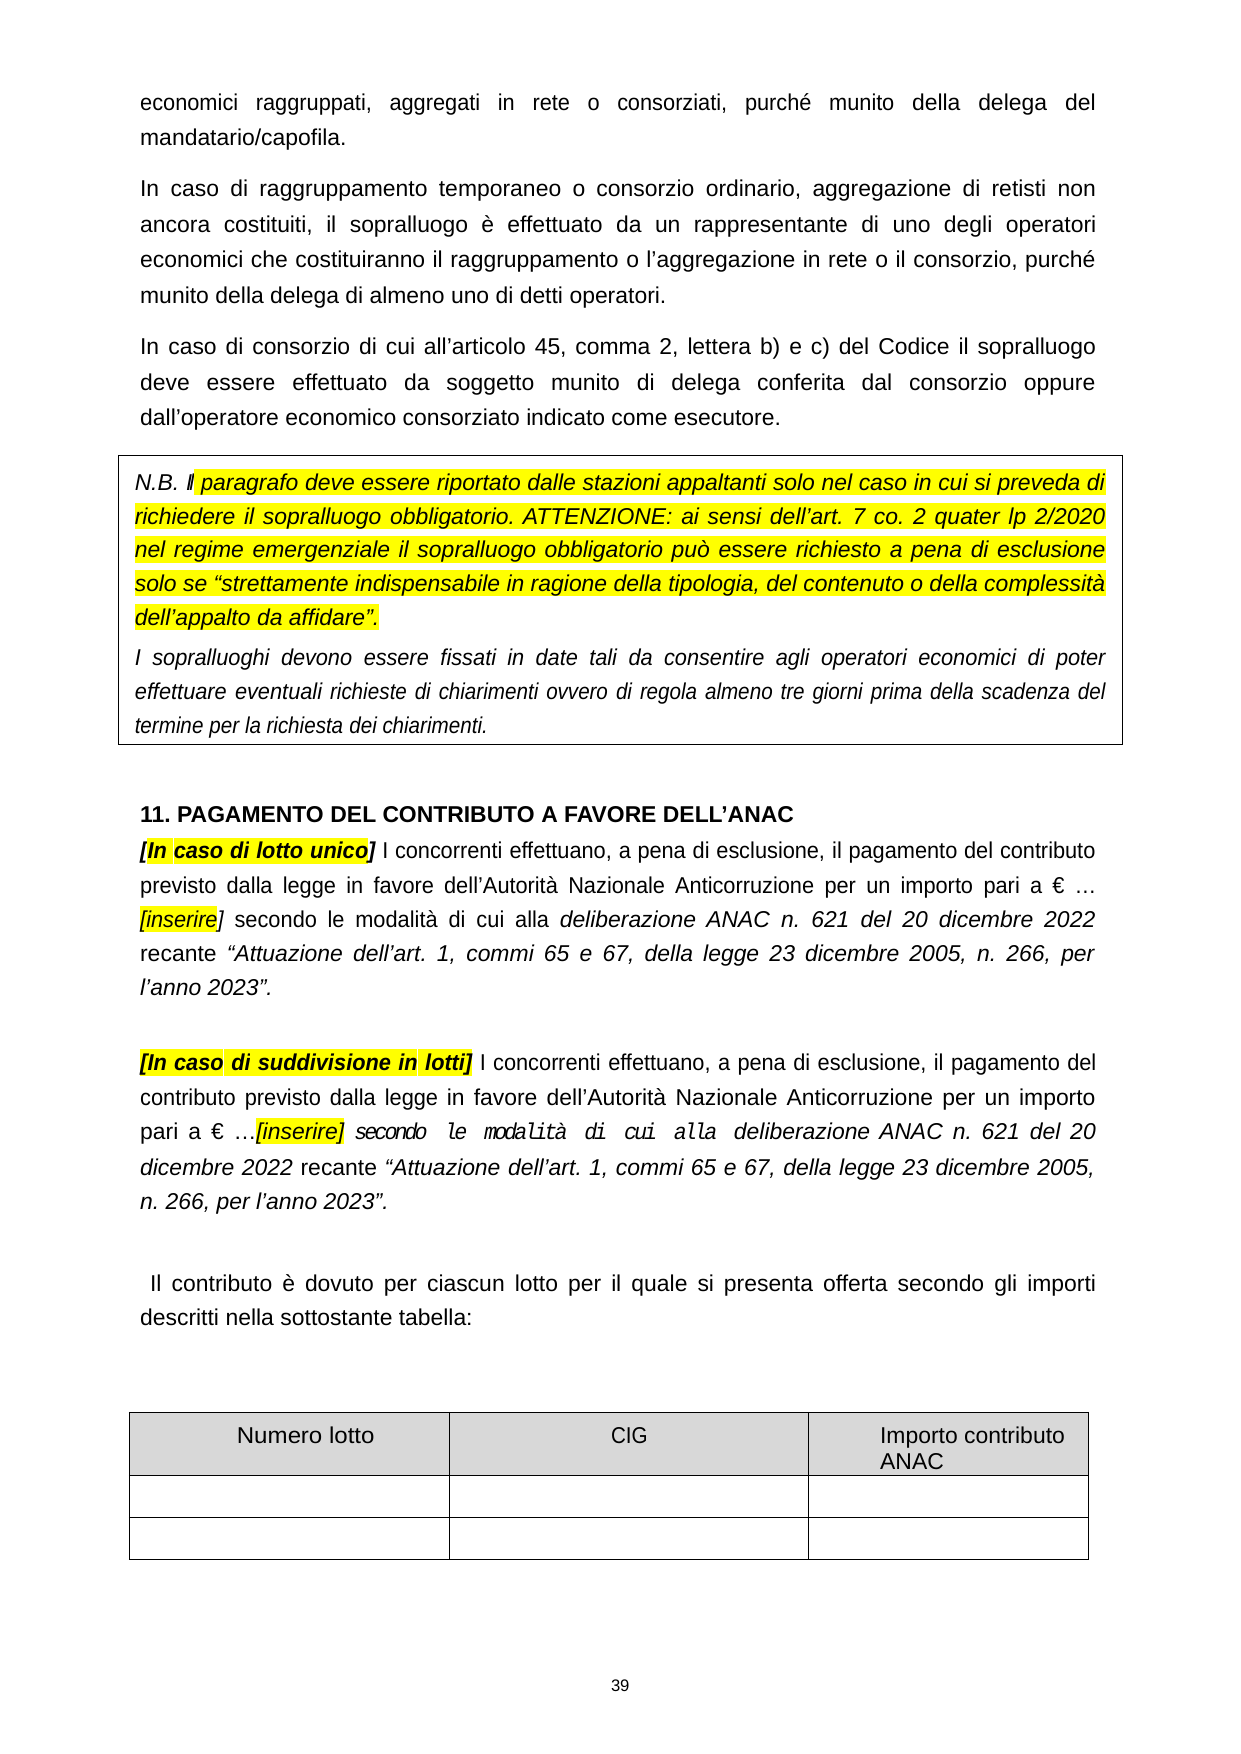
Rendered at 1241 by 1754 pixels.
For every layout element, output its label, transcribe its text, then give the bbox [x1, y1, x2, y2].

text [In caso di suddivisione in lotti] I concorrenti effettuano, a pena di esclusione, il pagamento del contributo previsto dalla legge in favore dell’Autorità Nazionale Anticorruzione per un importo pari a € …[inserire] secondo le modalità di cui alla deliberazione ANAC n. 621 del 20 dicembre 2022 recante “Attuazione dell’art. 1, commi 65 e 67, della legge 23 dicembre 2005, n. 266, per l’anno 2023”. [140, 1049, 1096, 1214]
table_header N.B. Il paragrafo deve essere riportato dalle stazioni appaltanti solo nel caso in cui si preveda di richiedere il sopralluogo obbligatorio. ATTENZIONE: ai sensi dell’art. 7 co. 2 quater lp 2/2020 nel regime emergenziale il sopralluogo obbligatorio può essere richiesto a pena di esclusione solo se “strettamente indispensabile in ragione della tipologia, del contenuto o della complessità dell’appalto da affidare”. I sopralluoghi devono essere fissati in date tali da consentire agli operatori economici di poter effettuare eventuali richieste di chiarimenti ovvero di regola almeno tre giorni prima della scadenza del termine per la richiesta dei chiarimenti. [119, 456, 1122, 744]
table_cell [130, 1476, 449, 1517]
table_cell [450, 1518, 808, 1558]
table_cell [809, 1518, 1088, 1558]
text In caso di consorzio di cui all’articolo 45, comma 2, lettera b) e c) del Codice il sopralluogo deve essere effettuato da soggetto munito di delega conferita dal consorzio oppure dall’operatore economico consorziato indicato come esecutore. [140, 333, 1096, 431]
text Il contributo è dovuto per ciascun lotto per il quale si presenta offerta secondo gli importi descritti nella sottostante tabella: [140, 1270, 1096, 1331]
table_header Importo contributo ANAC [809, 1413, 1088, 1475]
table_cell [809, 1476, 1088, 1517]
table_header CIG [450, 1413, 808, 1475]
text In caso di raggruppamento temporaneo o consorzio ordinario, aggregazione di retisti non ancora costituiti, il sopralluogo è effettuato da un rappresentante di uno degli operatori economici che costituiranno il raggruppamento o l’aggregazione in rete o il consorzio, purché munito della delega di almeno uno di detti operatori. [140, 175, 1096, 309]
text [In caso di lotto unico] I concorrenti effettuano, a pena di esclusione, il pagamento del contributo previsto dalla legge in favore dell’Autorità Nazionale Anticorruzione per un importo pari a € … [inserire] secondo le modalità di cui alla deliberazione ANAC n. 621 del 20 dicembre 2022 recante “Attuazione dell’art. 1, commi 65 e 67, della legge 23 dicembre 2005, n. 266, per l’anno 2023”. [140, 837, 1096, 1000]
table_cell [450, 1476, 808, 1517]
text economici raggruppati, aggregati in rete o consorziati, purché munito della delega del mandatario/capofila. [140, 88, 1096, 151]
table_header Numero lotto [130, 1413, 449, 1475]
subtitle 11. PAGAMENTO DEL CONTRIBUTO A FAVORE DELL’ANAC [140, 801, 1096, 827]
table_cell [130, 1518, 449, 1558]
